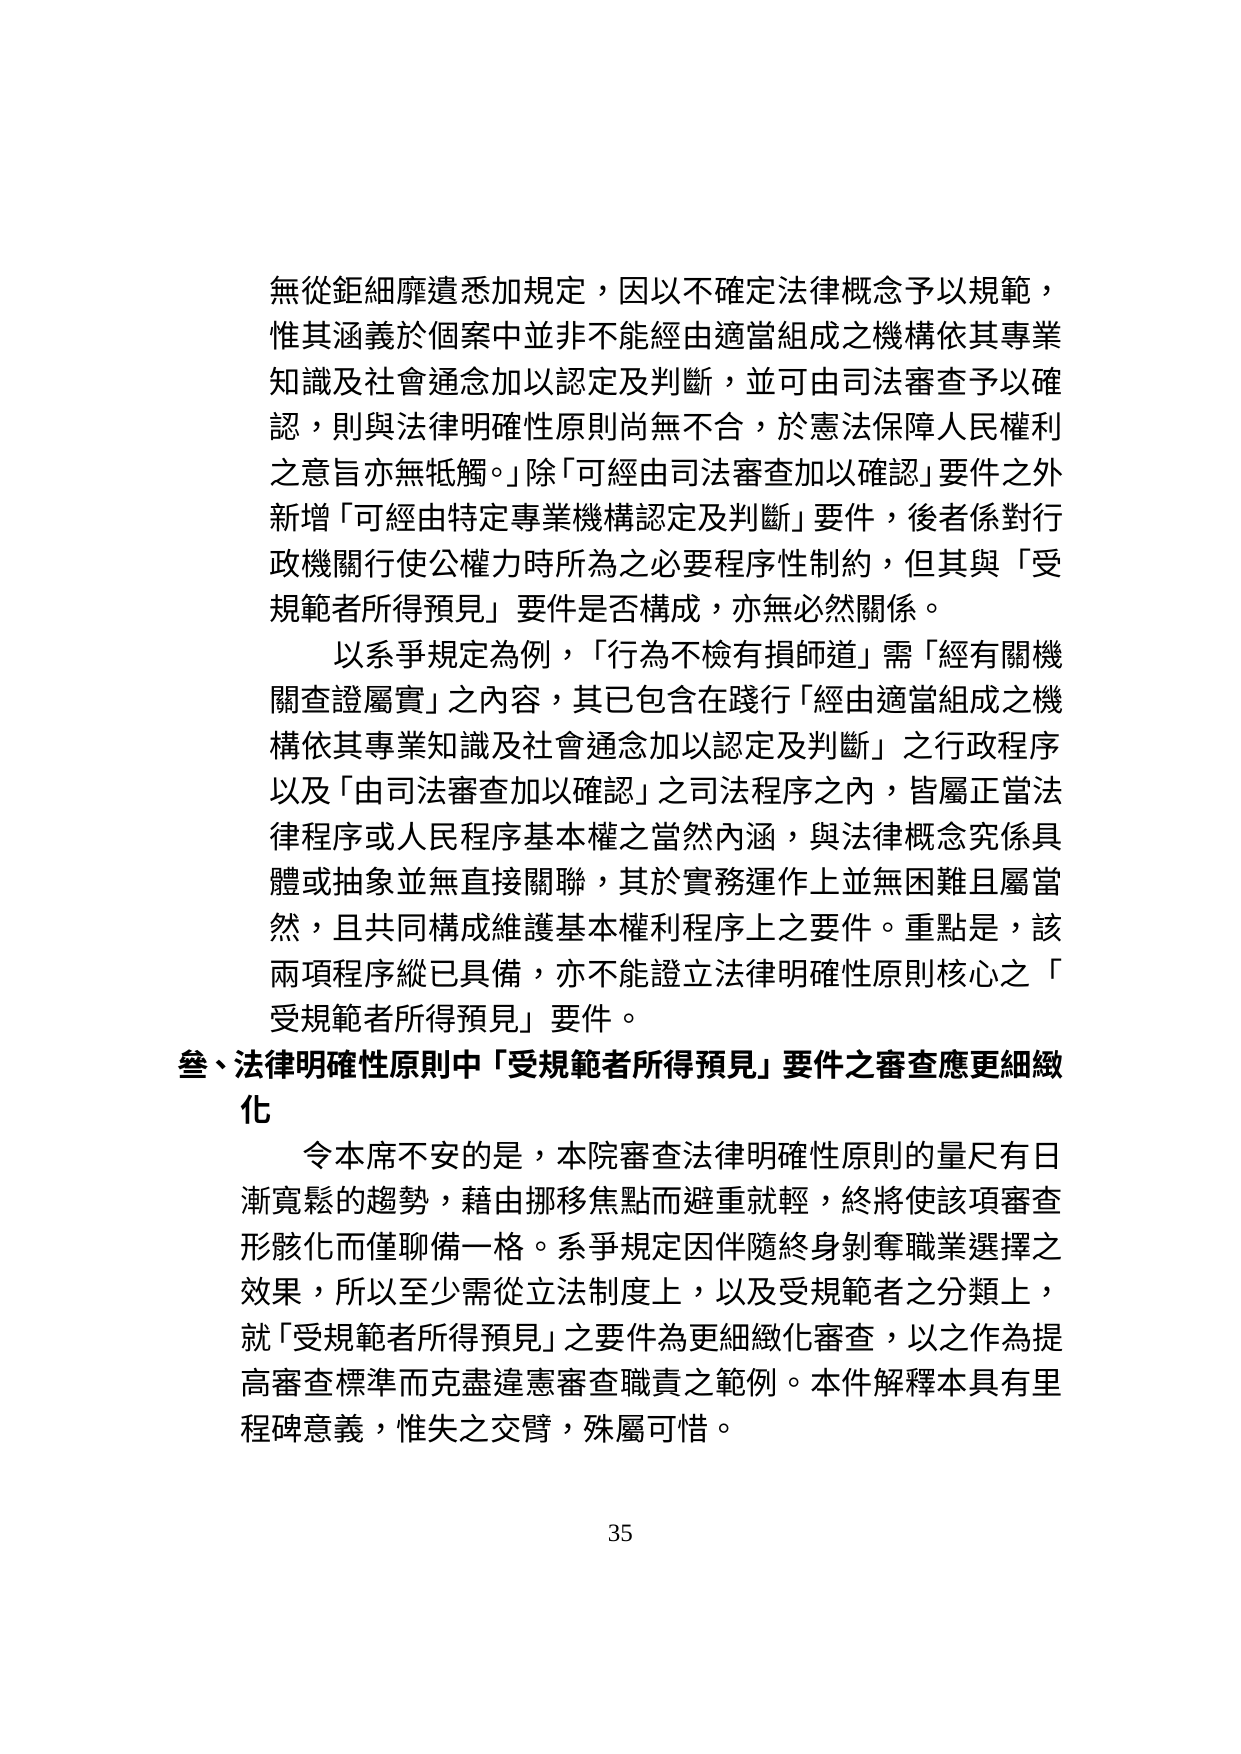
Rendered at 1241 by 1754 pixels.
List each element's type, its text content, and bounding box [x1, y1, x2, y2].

text 以系爭規定為例，「行為不檢有損師道」需「經有關機關查證屬實」之內容，其已包含在踐行「經由適當組成之機構依其專業知識及社會通念加以認定及判斷」之行政程序，以及「由司法審查加以確認」之司法程序之內，皆屬正當法律程序或人民程序基本權之當然內涵，與法律概念究係具體或抽象並無直接關聯，其於實務運作上並無困難且屬當然，且共同構成維護基本權利程序上之要件。重點是，該兩項程序縱已具備，亦不能證立法律明確性原則核心之「受規範者所得預見」要件。 [269, 630, 1063, 1040]
text 叄、法律明確性原則中「受規範者所得預見」要件之審查應更細緻化 [177, 1040, 1063, 1131]
text 就此要件，林子儀及許宗力大法官於本院釋字第六三六號解釋共同提出之部分協同意見書中已正確指出：「所謂可經由司法審查加以確認，意在提供及確保事後救濟之途徑，其意義與人民對系爭規定之事前理解並可得預見之要求，顯不相同。是本席等認為在審查判斷系爭法律規定是否符合法律明確性原則，本院歷來所強調之『可經由司法審查加以確認』之審查要件，實屬多餘」值得贊同。同理，釋字第五四五號解釋指出：「法律就前揭違法或不正當行為無從鉅細靡遺悉加規定，因以不確定法律概念予以規範，惟其涵義於個案中並非不能經由適當組成之機構依其專業知識及社會通念加以認定及判斷，並可由司法審查予以確認，則與法律明確性原則尚無不合，於憲法保障人民權利之意旨亦無牴觸。」除「可經由司法審查加以確認」要件之外，新增「可經由特定專業機構認定及判斷」要件，後者係對行政機關行使公權力時所為之必要程序性制約，但其與「受規範者所得預見」要件是否構成，亦無必然關係。 [269, 266, 1063, 630]
text 令本席不安的是，本院審查法律明確性原則的量尺有日漸寬鬆的趨勢，藉由挪移焦點而避重就輕，終將使該項審查形骸化而僅聊備一格。系爭規定因伴隨終身剝奪職業選擇之效果，所以至少需從立法制度上，以及受規範者之分類上，就「受規範者所得預見」之要件為更細緻化審查，以之作為提高審查標準而克盡違憲審查職責之範例。本件解釋本具有里程碑意義，惟失之交臂，殊屬可惜。 [240, 1131, 1063, 1449]
